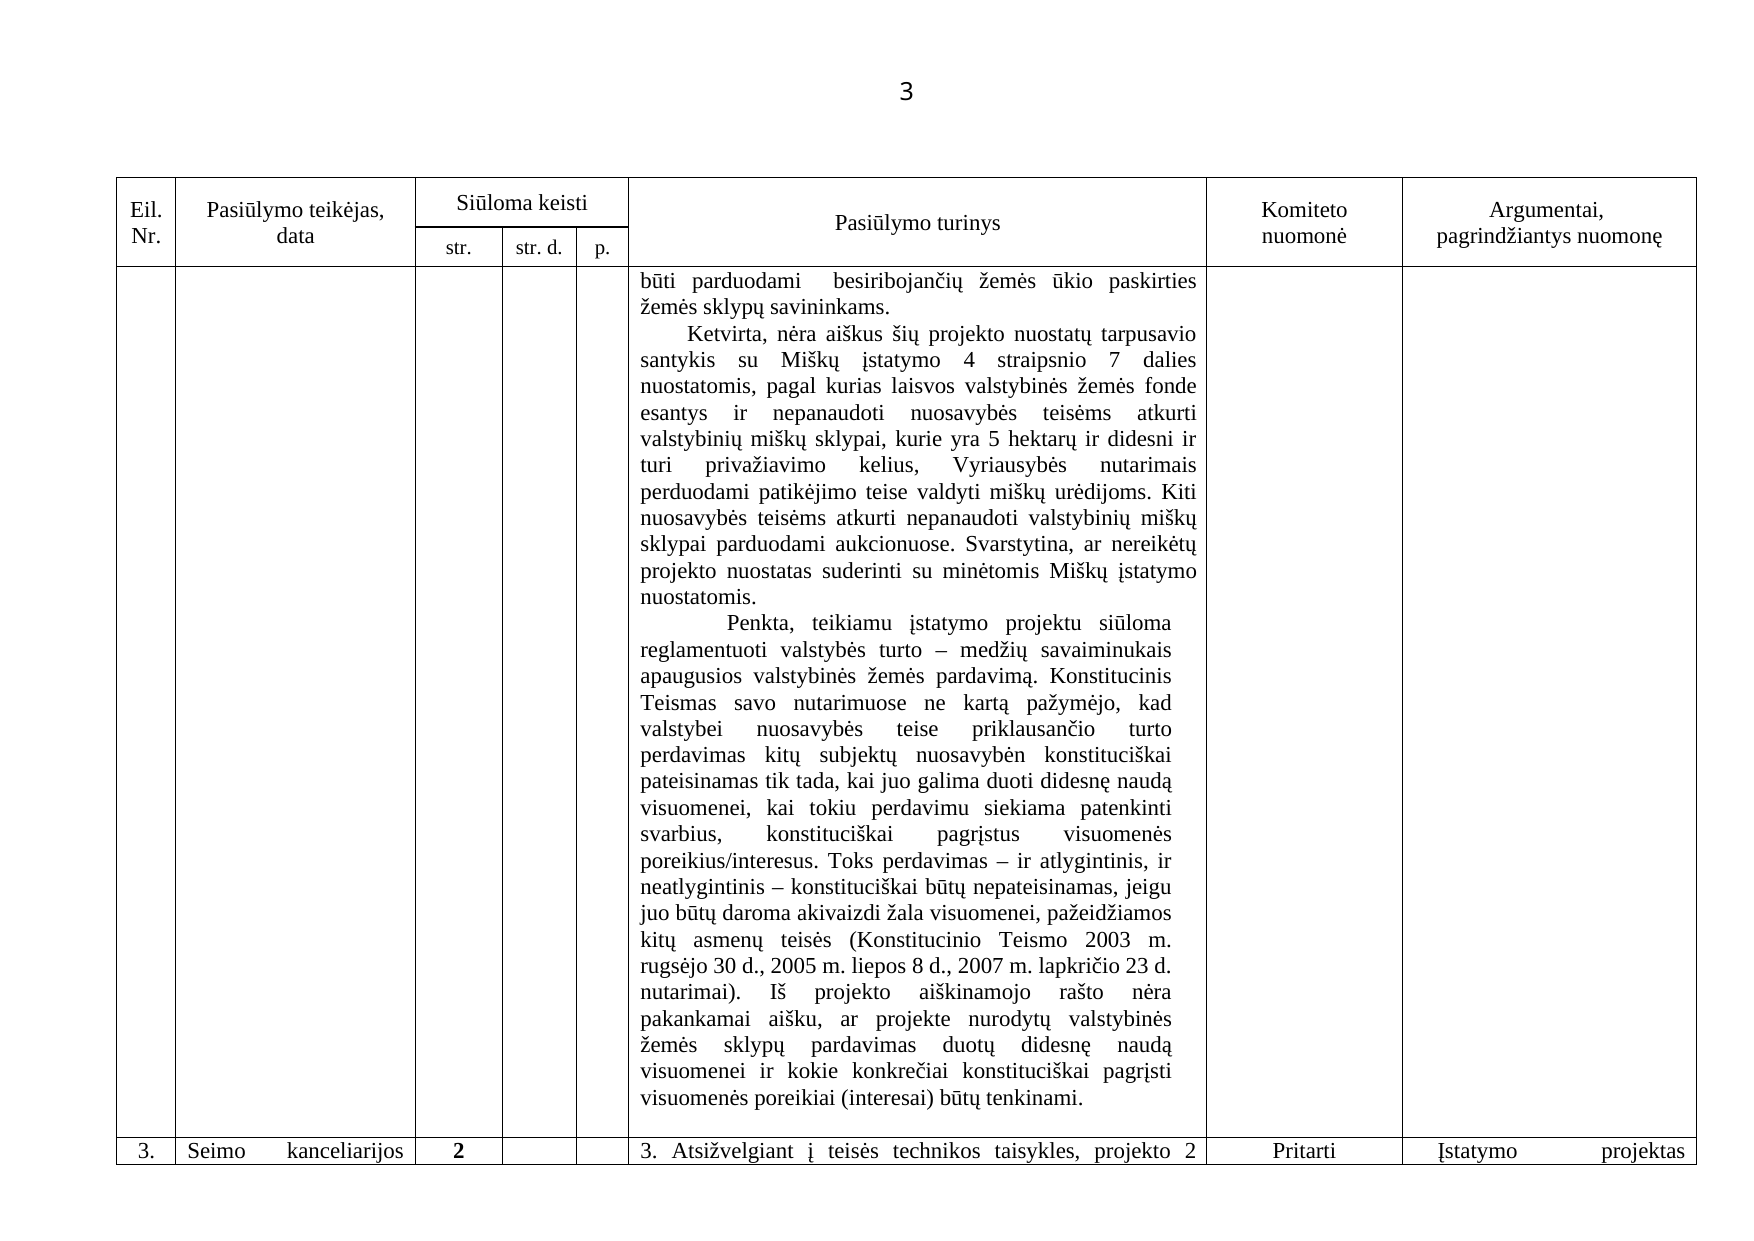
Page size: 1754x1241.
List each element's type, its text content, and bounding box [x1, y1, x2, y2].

table_cell 3. Atsižvelgiant į teisės technikos taisykles, projekto 2 [629, 1138, 1206, 1164]
table_header Pasiūlymo teikėjas, data [176, 178, 415, 266]
table_cell [503, 1138, 576, 1164]
table_cell [1403, 267, 1696, 1137]
table_header Siūloma keisti [416, 178, 628, 226]
table_cell Pritarti [1207, 1138, 1402, 1164]
table_cell [117, 267, 175, 1137]
table_header Eil. Nr. [117, 178, 175, 266]
table_cell [416, 267, 502, 1137]
table_cell Seimo kanceliarijos [176, 1138, 415, 1164]
table_header Argumentai, pagrindžiantys nuomonę [1403, 178, 1696, 266]
table_cell [1207, 267, 1402, 1137]
table_header Pasiūlymo turinys [629, 178, 1206, 266]
table_cell [176, 267, 415, 1137]
table_cell [577, 267, 628, 1137]
table_cell str. d. [503, 228, 576, 266]
table_cell str. [416, 228, 502, 266]
table_cell 3. [117, 1138, 175, 1164]
table_cell [503, 267, 576, 1137]
table_cell Įstatymo projektas [1403, 1138, 1696, 1164]
table_cell [577, 1138, 628, 1164]
table_cell būti parduodami besiribojančių žemės ūkio paskirties žemės sklypų savininkams. Ketvirta, nėra aiškus šių projekto nuostatų tarpusavio santykis su Miškų įstatymo 4 straipsnio 7 dalies nuostatomis, pagal kurias laisvos valstybinės žemės fonde esantys ir nepanaudoti nuosavybės teisėms atkurti valstybinių miškų sklypai, kurie yra 5 hektarų ir didesni ir turi privažiavimo kelius, Vyriausybės nutarimais perduodami patikėjimo teise valdyti miškų urėdijoms. Kiti nuosavybės teisėms atkurti nepanaudoti valstybinių miškų sklypai parduodami aukcionuose. Svarstytina, ar nereikėtų projekto nuostatas suderinti su minėtomis Miškų įstatymo nuostatomis. Penkta, teikiamu įstatymo projektu siūloma reglamentuoti valstybės turto – medžių savaiminukais apaugusios valstybinės žemės pardavimą. Konstitucinis Teismas savo nutarimuose ne kartą pažymėjo, kad valstybei nuosavybės teise priklausančio turto perdavimas kitų subjektų nuosavybėn konstituciškai pateisinamas tik tada, kai juo galima duoti didesnę naudą visuomenei, kai tokiu perdavimu siekiama patenkinti svarbius, konstituciškai pagrįstus visuomenės poreikius/interesus. Toks perdavimas – ir atlygintinis, ir neatlygintinis – konstituciškai būtų nepateisinamas, jeigu juo būtų daroma akivaizdi žala visuomenei, pažeidžiamos kitų asmenų teisės (Konstitucinio Teismo 2003 m. rugsėjo 30 d., 2005 m. liepos 8 d., 2007 m. lapkričio 23 d. nutarimai). Iš projekto aiškinamojo rašto nėra pakankamai aišku, ar projekte nurodytų valstybinės žemės sklypų pardavimas duotų didesnę naudą visuomenei ir kokie konkrečiai konstituciškai pagrįsti visuomenės poreikiai (interesai) būtų tenkinami. [629, 267, 1206, 1137]
table_cell p. [577, 228, 628, 266]
table_cell 2 [416, 1138, 502, 1164]
table_header Komiteto nuomonė [1207, 178, 1402, 266]
